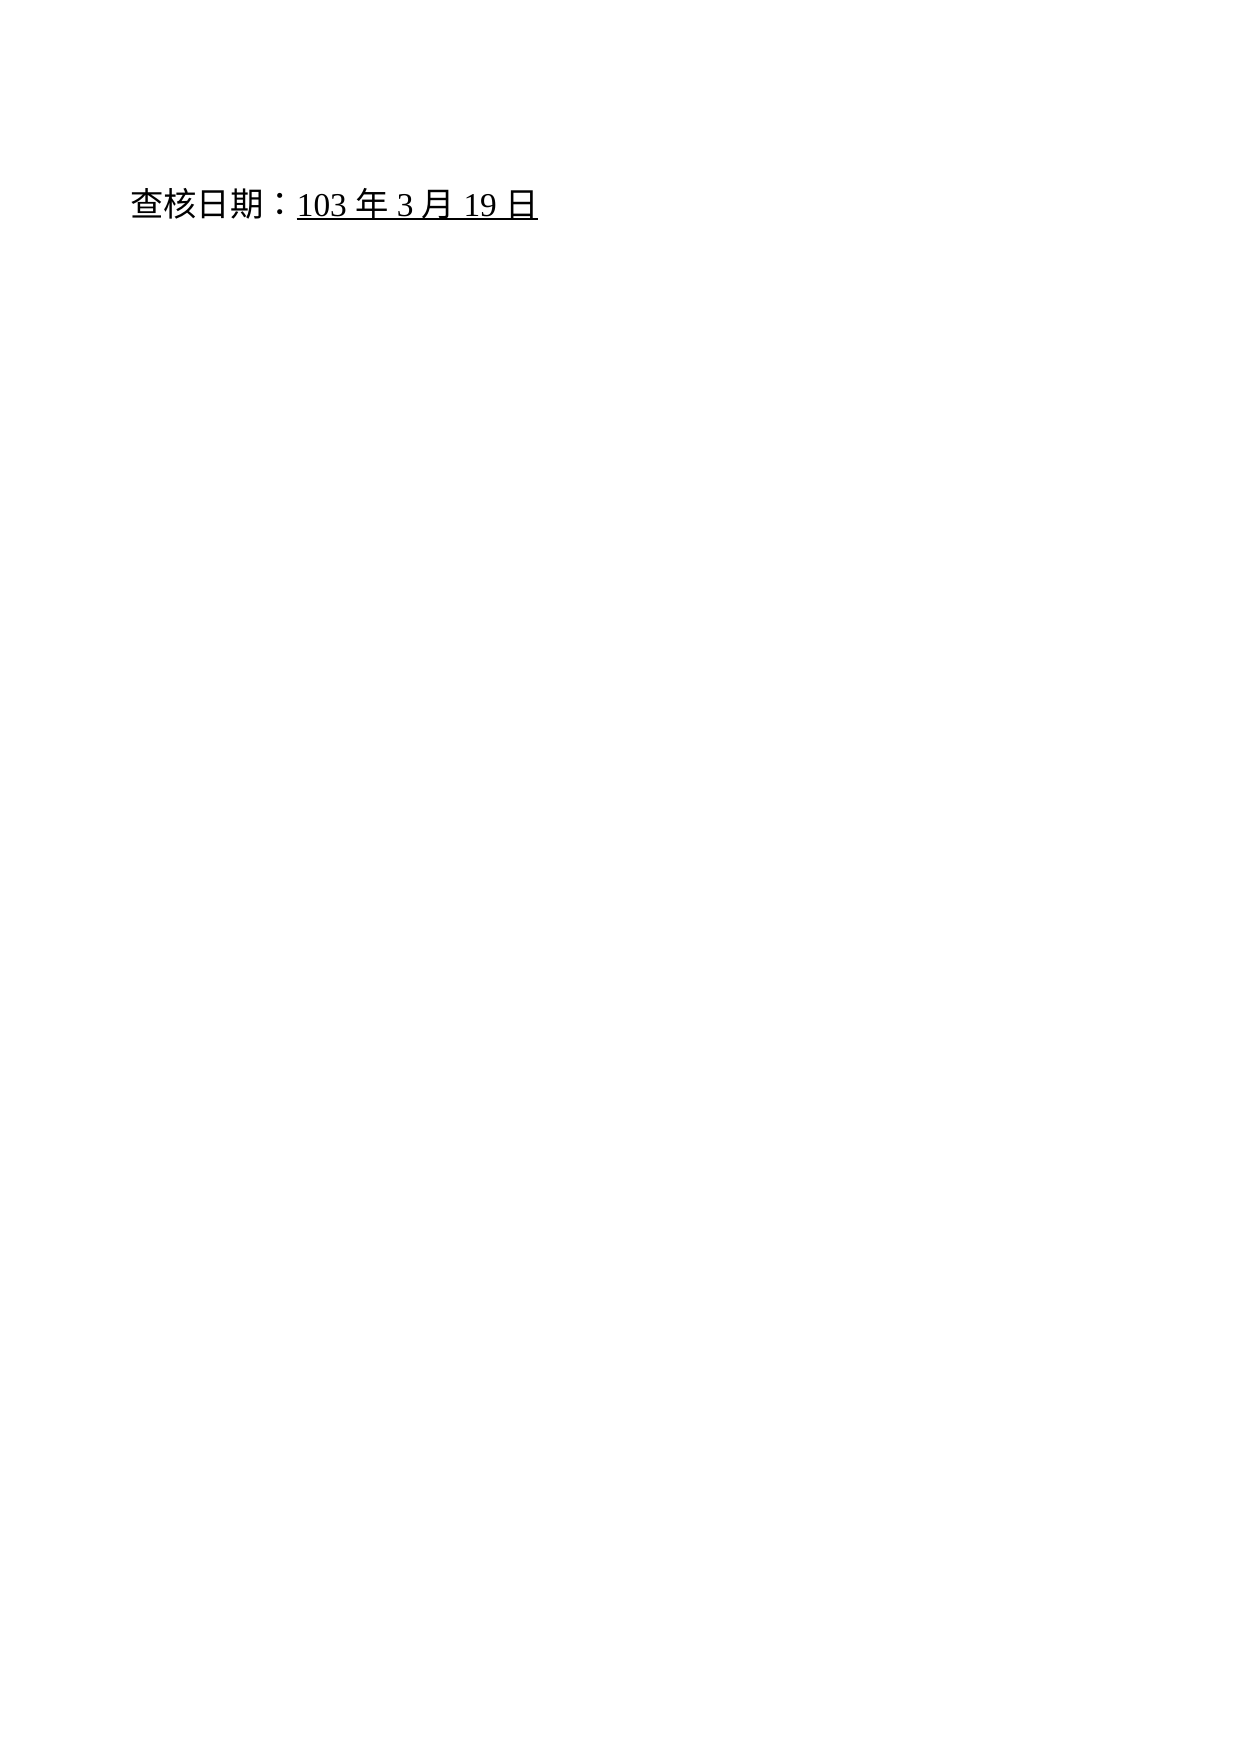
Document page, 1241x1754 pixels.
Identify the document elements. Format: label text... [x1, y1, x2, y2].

text 查核日期：103 年 3 月 19 日 [130, 164, 1110, 239]
